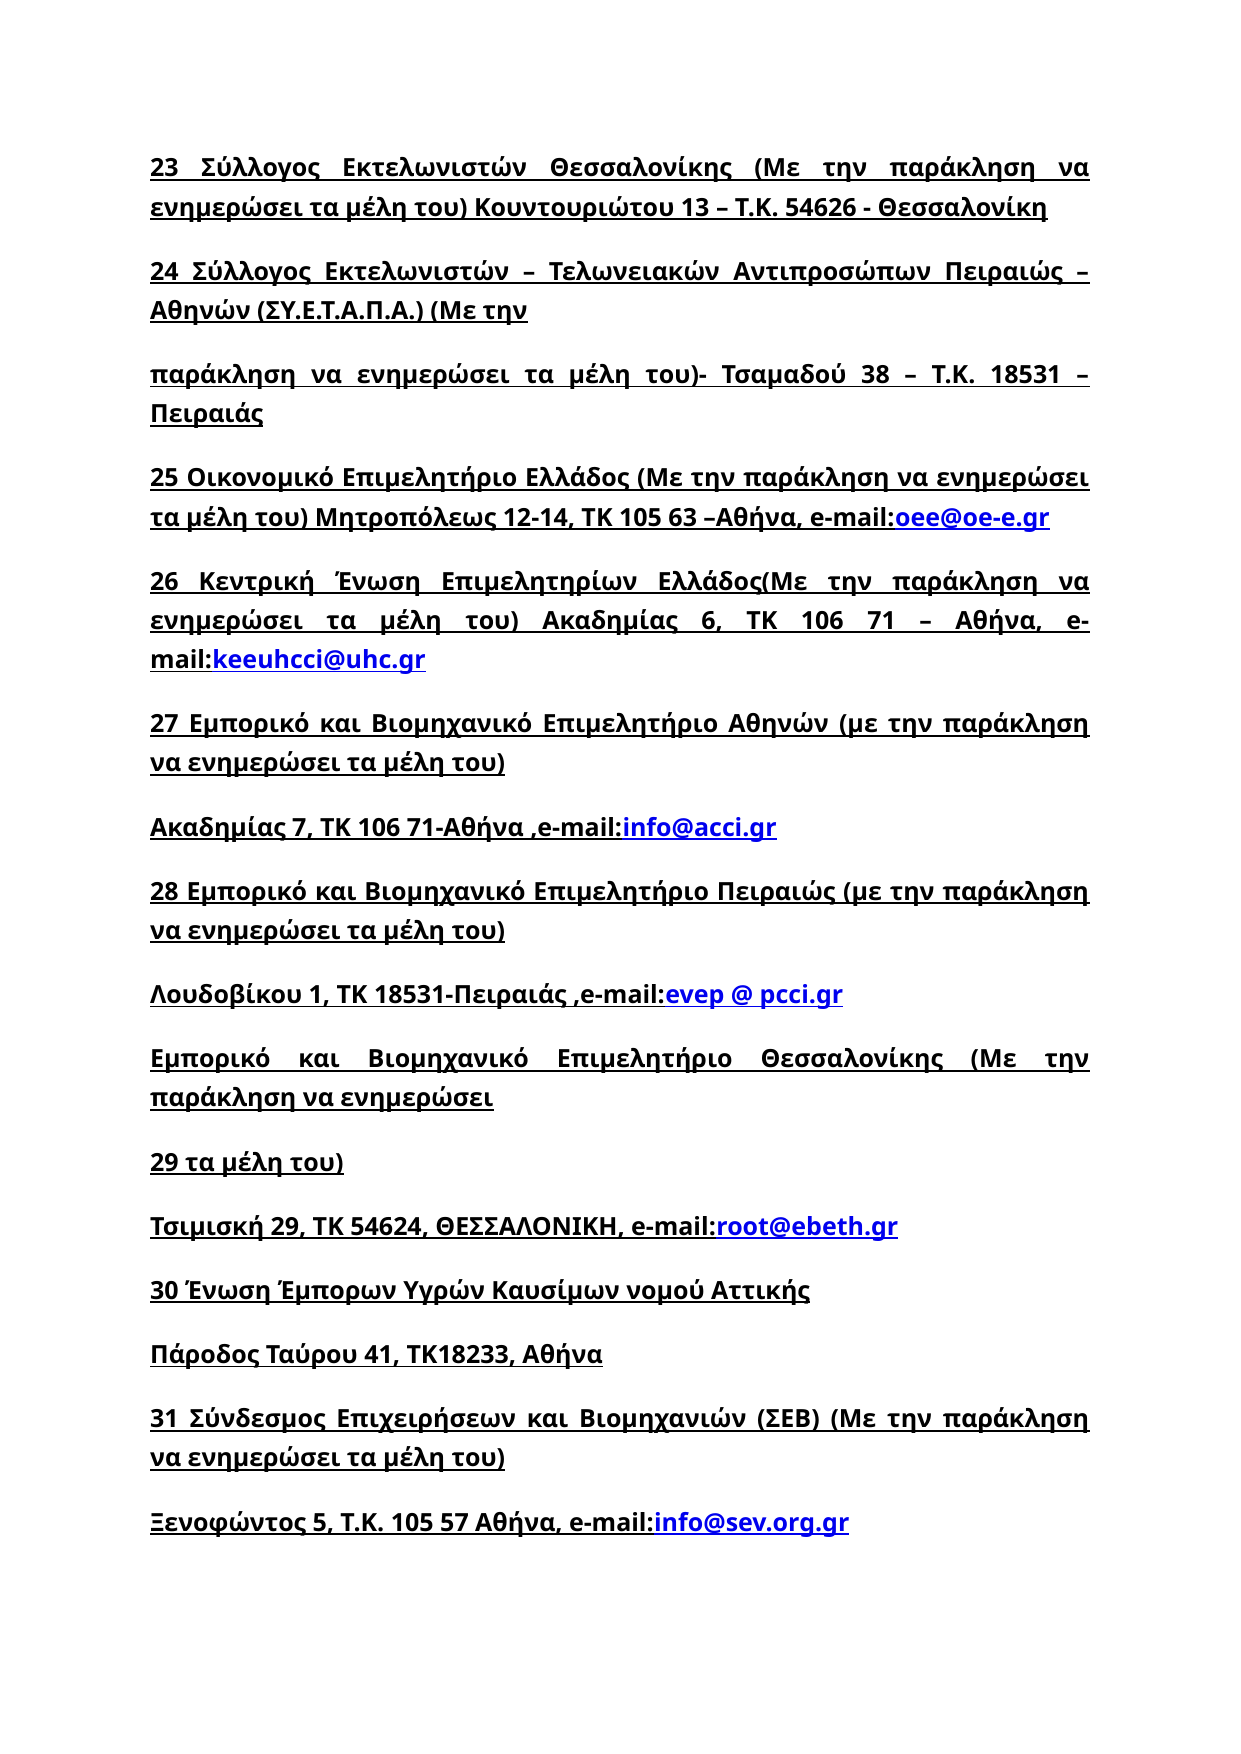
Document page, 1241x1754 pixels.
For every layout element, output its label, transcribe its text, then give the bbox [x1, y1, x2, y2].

text 28 Εμπορικό και Βιομηχανικό Επιμελητήριο Πειραιώς (με την παράκληση [150, 873, 1090, 902]
text παράκληση να ενημερώσει [150, 1072, 1090, 1114]
text 31 Σύνδεσμος Επιχειρήσεων και Βιομηχανιών (ΣΕΒ) (Με την παράκληση [150, 1401, 1090, 1430]
text τα μέλη του) Μητροπόλεως 12-14, ΤΚ 105 63 –Αθήνα, e-mail:oee@oe-e.gr [150, 491, 1090, 533]
text Ξενοφώντος 5, Τ.Κ. 105 57 Αθήνα, e-mail:info@sev.org.gr [150, 1504, 1090, 1538]
text 27 Εμπορικό και Βιομηχανικό Επιμελητήριο Αθηνών (με την παράκληση [150, 706, 1090, 735]
text 25 Οικονομικό Επιμελητήριο Ελλάδος (Με την παράκληση να ενημερώσει [150, 460, 1090, 489]
text Ακαδημίας 7, ΤΚ 106 71-Αθήνα ,e-mail:info@acci.gr [150, 809, 1090, 843]
text Πειραιάς [150, 387, 1090, 430]
text ενημερώσει τα μέλη του) Ακαδημίας 6, TK 106 71 – Αθήνα, e- [150, 594, 1090, 631]
text παράκληση να ενημερώσει τα μέλη του)- Τσαμαδού 38 – Τ.Κ. 18531 – [150, 357, 1090, 386]
text να ενημερώσει τα μέλη του) [150, 904, 1090, 947]
text mail:keeuhcci@uhc.gr [150, 633, 1090, 676]
text να ενημερώσει τα μέλη του) [150, 737, 1090, 779]
text 29 τα μέλη του) [150, 1144, 1090, 1178]
text 23 Σύλλογος Εκτελωνιστών Θεσσαλονίκης (Με την παράκληση να [150, 150, 1090, 179]
text ενημερώσει τα μέλη του) Κουντουριώτου 13 – Τ.Κ. 54626 - Θεσσαλονίκη [150, 181, 1090, 223]
text 30 Ένωση Έμπορων Υγρών Καυσίμων νομού Αττικής [150, 1272, 1090, 1307]
text 24 Σύλλογος Εκτελωνιστών – Τελωνειακών Αντιπροσώπων Πειραιώς – [150, 253, 1090, 282]
text Τσιμισκή 29, ΤΚ 54624, ΘΕΣΣΑΛΟΝΙΚΗ, e-mail:root@ebeth.gr [150, 1208, 1090, 1242]
text Λουδοβίκου 1, ΤΚ 18531-Πειραιάς ,e-mail:evep @ pcci.gr [150, 977, 1090, 1011]
text Πάροδος Ταύρου 41, ΤΚ18233, Αθήνα [150, 1337, 1090, 1371]
text 26 Κεντρική Ένωση Επιμελητηρίων Ελλάδος(Με την παράκληση να [150, 563, 1090, 592]
text Εμπορικό και Βιομηχανικό Επιμελητήριο Θεσσαλονίκης (Με την [150, 1041, 1090, 1070]
text Αθηνών (ΣΥ.Ε.Τ.Α.Π.Α.) (Με την [150, 284, 1090, 327]
text να ενημερώσει τα μέλη του) [150, 1432, 1090, 1474]
